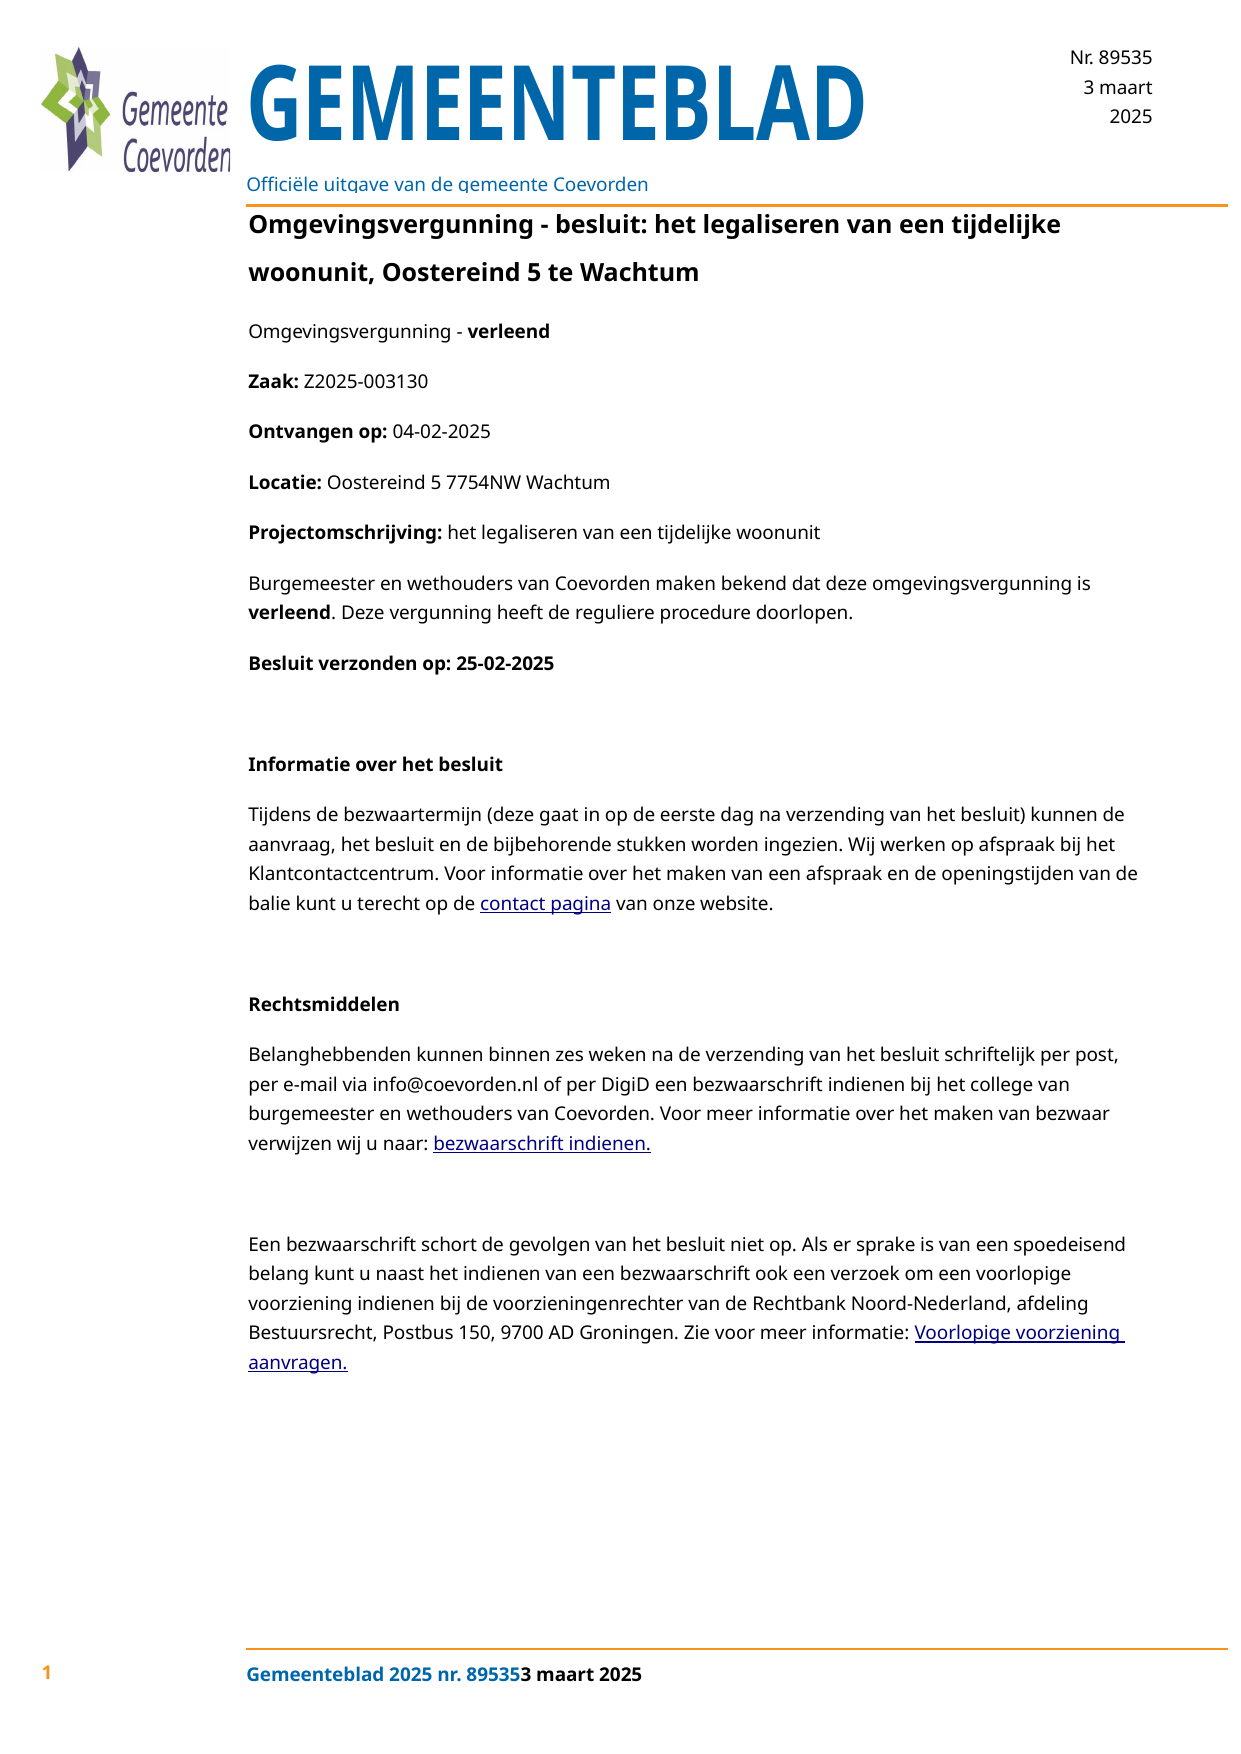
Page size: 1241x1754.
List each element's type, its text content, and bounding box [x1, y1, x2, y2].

text Omgevingsvergunning - besluit: het legaliseren van een tijdelijke woonunit, Oostereind 5 te Wachtum [248, 207, 1152, 288]
text Belanghebbenden kunnen binnen zes weken na de verzending van het besluit schriftelijk per post, per e-mail via info@coevorden.nl of per DigiD een bezwaarschrift indienen bij het college van burgemeester en wethouders van Coevorden. Voor meer informatie over het maken van bezwaar verwijzen wij u naar: bezwaarschrift indienen. [248, 1041, 1152, 1156]
text Projectomschrijving: het legaliseren van een tijdelijke woonunit [248, 519, 1152, 545]
picture [41, 47, 231, 172]
text Locatie: Oostereind 5 7754NW Wachtum [248, 469, 1152, 495]
text Een bezwaarschrift schort de gevolgen van het besluit niet op. Als er sprake is van een spoedeisend belang kunt u naast het indienen van een bezwaarschrift ook een verzoek om een voorlopige voorziening indienen bij de voorzieningenrechter van de Rechtbank Noord-Nederland, afdeling Bestuursrecht, Postbus 150, 9700 AD Groningen. Zie voor meer informatie: Voorlopige voorziening aanvragen. [248, 1231, 1152, 1375]
text Ontvangen op: 04-02-2025 [248, 419, 1152, 444]
text Informatie over het besluit [248, 751, 1152, 777]
text Zaak: Z2025-003130 [248, 368, 1152, 394]
text Rechtsmiddelen [248, 991, 1152, 1017]
text Tijdens de bezwaartermijn (deze gaat in op de eerste dag na verzending van het besluit) kunnen de aanvraag, het besluit en de bijbehorende stukken worden ingezien. Wij werken op afspraak bij het Klantcontactcentrum. Voor informatie over het maken van een afspraak en de openingstijden van de balie kunt u terecht op de contact pagina van onze website. [248, 801, 1152, 916]
text Besluit verzonden op: 25-02-2025 [248, 650, 1152, 676]
text Burgemeester en wethouders van Coevorden maken bekend dat deze omgevingsvergunning is verleend. Deze vergunning heeft de reguliere procedure doorlopen. [248, 570, 1152, 625]
text Omgevingsvergunning - verleend [248, 318, 1152, 344]
